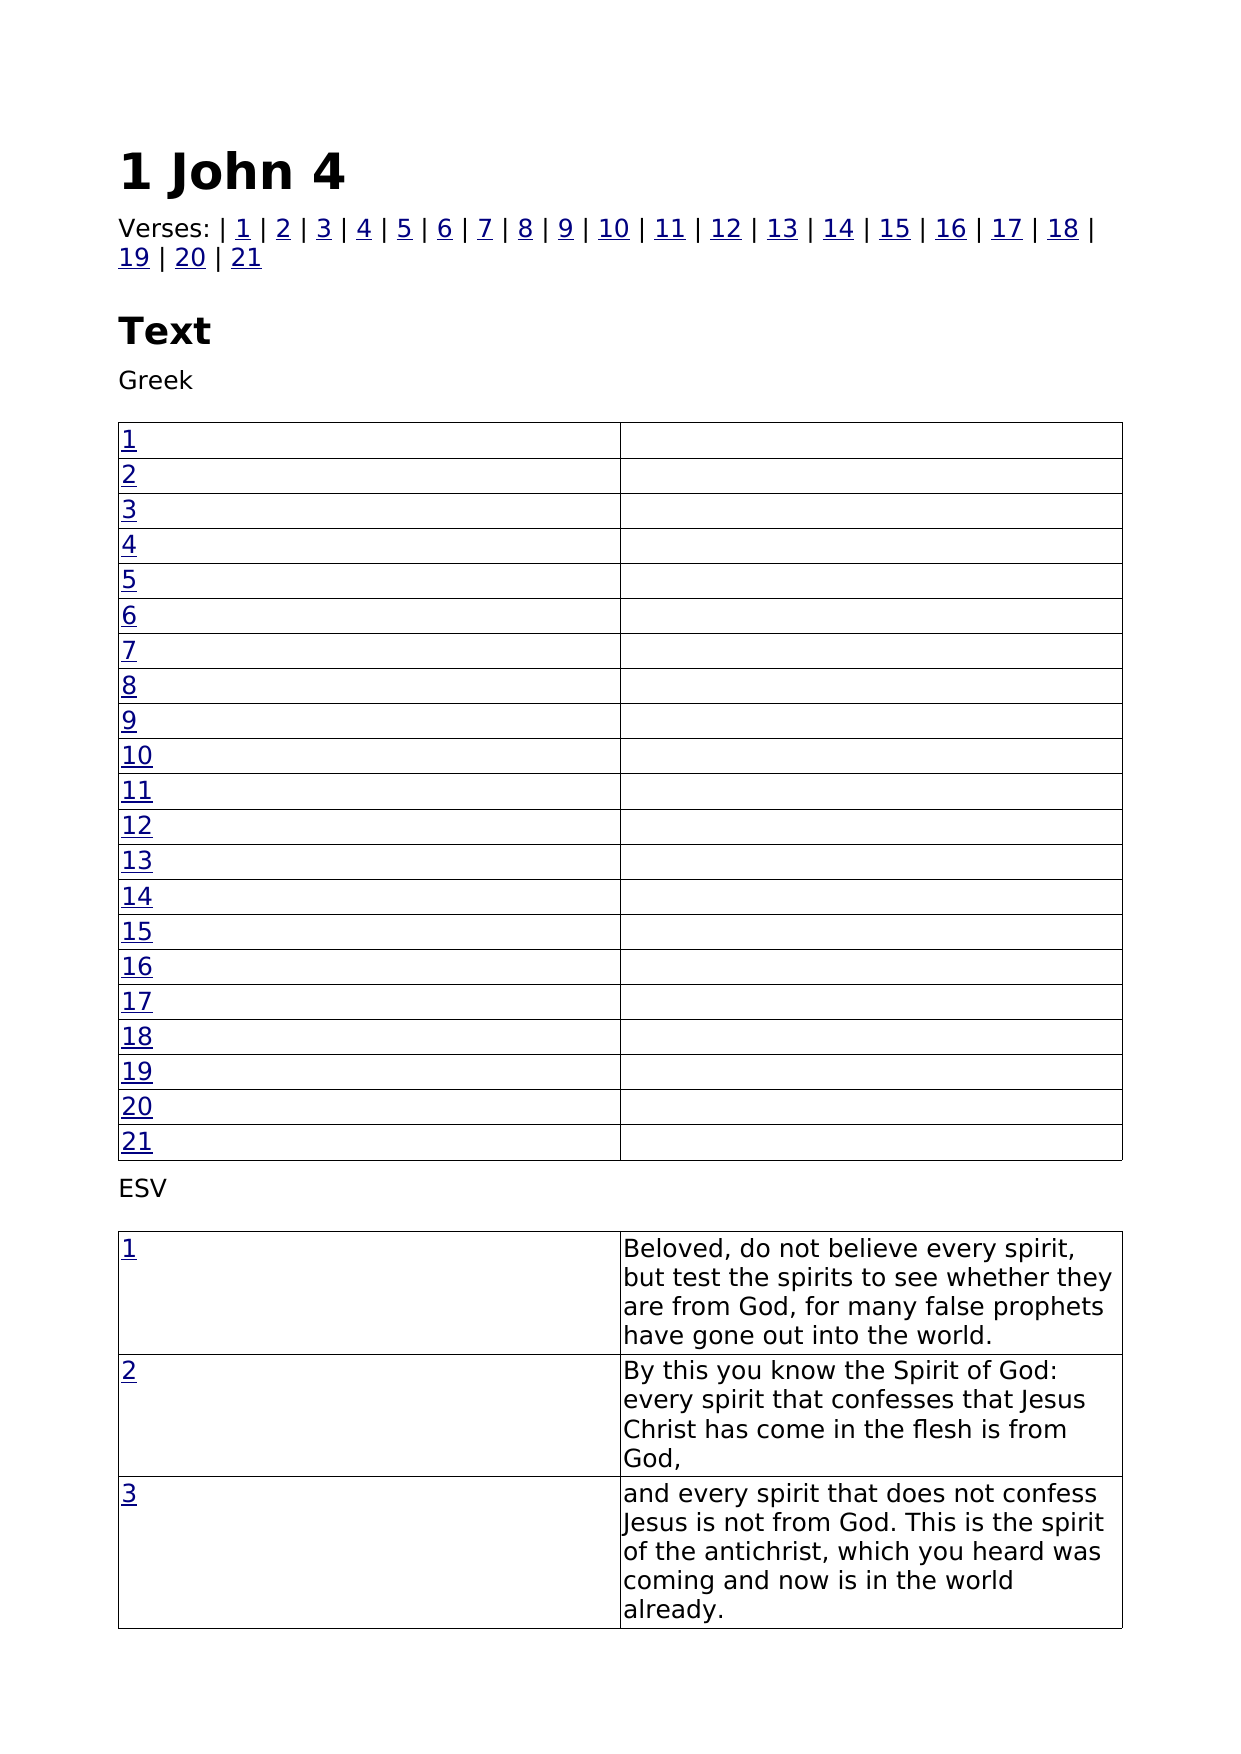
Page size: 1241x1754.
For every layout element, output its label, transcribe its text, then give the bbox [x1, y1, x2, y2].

table_cell 3 [119, 494, 620, 528]
table_cell 16 [119, 950, 620, 984]
table_cell [621, 810, 1122, 843]
table_header 1 [119, 423, 620, 457]
table_cell [621, 950, 1122, 984]
table_cell [621, 915, 1122, 949]
table_header Beloved, do not believe every spirit, but test the spirits to see whether they are from God, for many false prophets have gone out into the world. [621, 1232, 1122, 1353]
table_cell 8 [119, 669, 620, 703]
table_cell [621, 1020, 1122, 1054]
table_cell [621, 880, 1122, 914]
table_cell [621, 985, 1122, 1019]
table_cell [621, 459, 1122, 492]
table_cell 19 [119, 1055, 620, 1089]
table_cell [621, 1055, 1122, 1089]
table_cell [621, 599, 1122, 633]
table_cell 3 [119, 1477, 620, 1628]
table_cell 11 [119, 774, 620, 808]
table_cell 14 [119, 880, 620, 914]
table_cell 10 [119, 739, 620, 773]
table_cell 4 [119, 529, 620, 563]
table_cell [621, 845, 1122, 879]
subtitle Text [118, 310, 1122, 353]
table_cell [621, 529, 1122, 563]
table_cell 20 [119, 1090, 620, 1124]
table_cell 15 [119, 915, 620, 949]
table_cell [621, 774, 1122, 808]
table_cell 7 [119, 634, 620, 668]
table_header [621, 423, 1122, 457]
table_cell 2 [119, 1355, 620, 1476]
text Greek [118, 366, 1122, 395]
table_cell [621, 704, 1122, 738]
text Verses: | 1 | 2 | 3 | 4 | 5 | 6 | 7 | 8 | 9 | 10 | 11 | 12 | 13 | 14 | 15 | 16 | 17 | 18 | 19 | 20 | 21 [118, 214, 1122, 272]
table_cell 17 [119, 985, 620, 1019]
table_cell [621, 739, 1122, 773]
table_cell [621, 564, 1122, 598]
table_cell 13 [119, 845, 620, 879]
table_cell [621, 1125, 1122, 1159]
table_cell 21 [119, 1125, 620, 1159]
table_cell [621, 669, 1122, 703]
table_cell By this you know the Spirit of God: every spirit that confesses that Jesus Christ has come in the flesh is from God, [621, 1355, 1122, 1476]
text ESV [118, 1174, 1122, 1203]
table_cell [621, 634, 1122, 668]
table_cell 6 [119, 599, 620, 633]
table_cell [621, 1090, 1122, 1124]
table_cell and every spirit that does not confess Jesus is not from God. This is the spirit of the antichrist, which you heard was coming and now is in the world already. [621, 1477, 1122, 1628]
table_cell 9 [119, 704, 620, 738]
subtitle 1 John 4 [118, 143, 1122, 201]
table_header 1 [119, 1232, 620, 1353]
table_cell 18 [119, 1020, 620, 1054]
table_cell 2 [119, 459, 620, 492]
table_cell 12 [119, 810, 620, 843]
table_cell 5 [119, 564, 620, 598]
table_cell [621, 494, 1122, 528]
